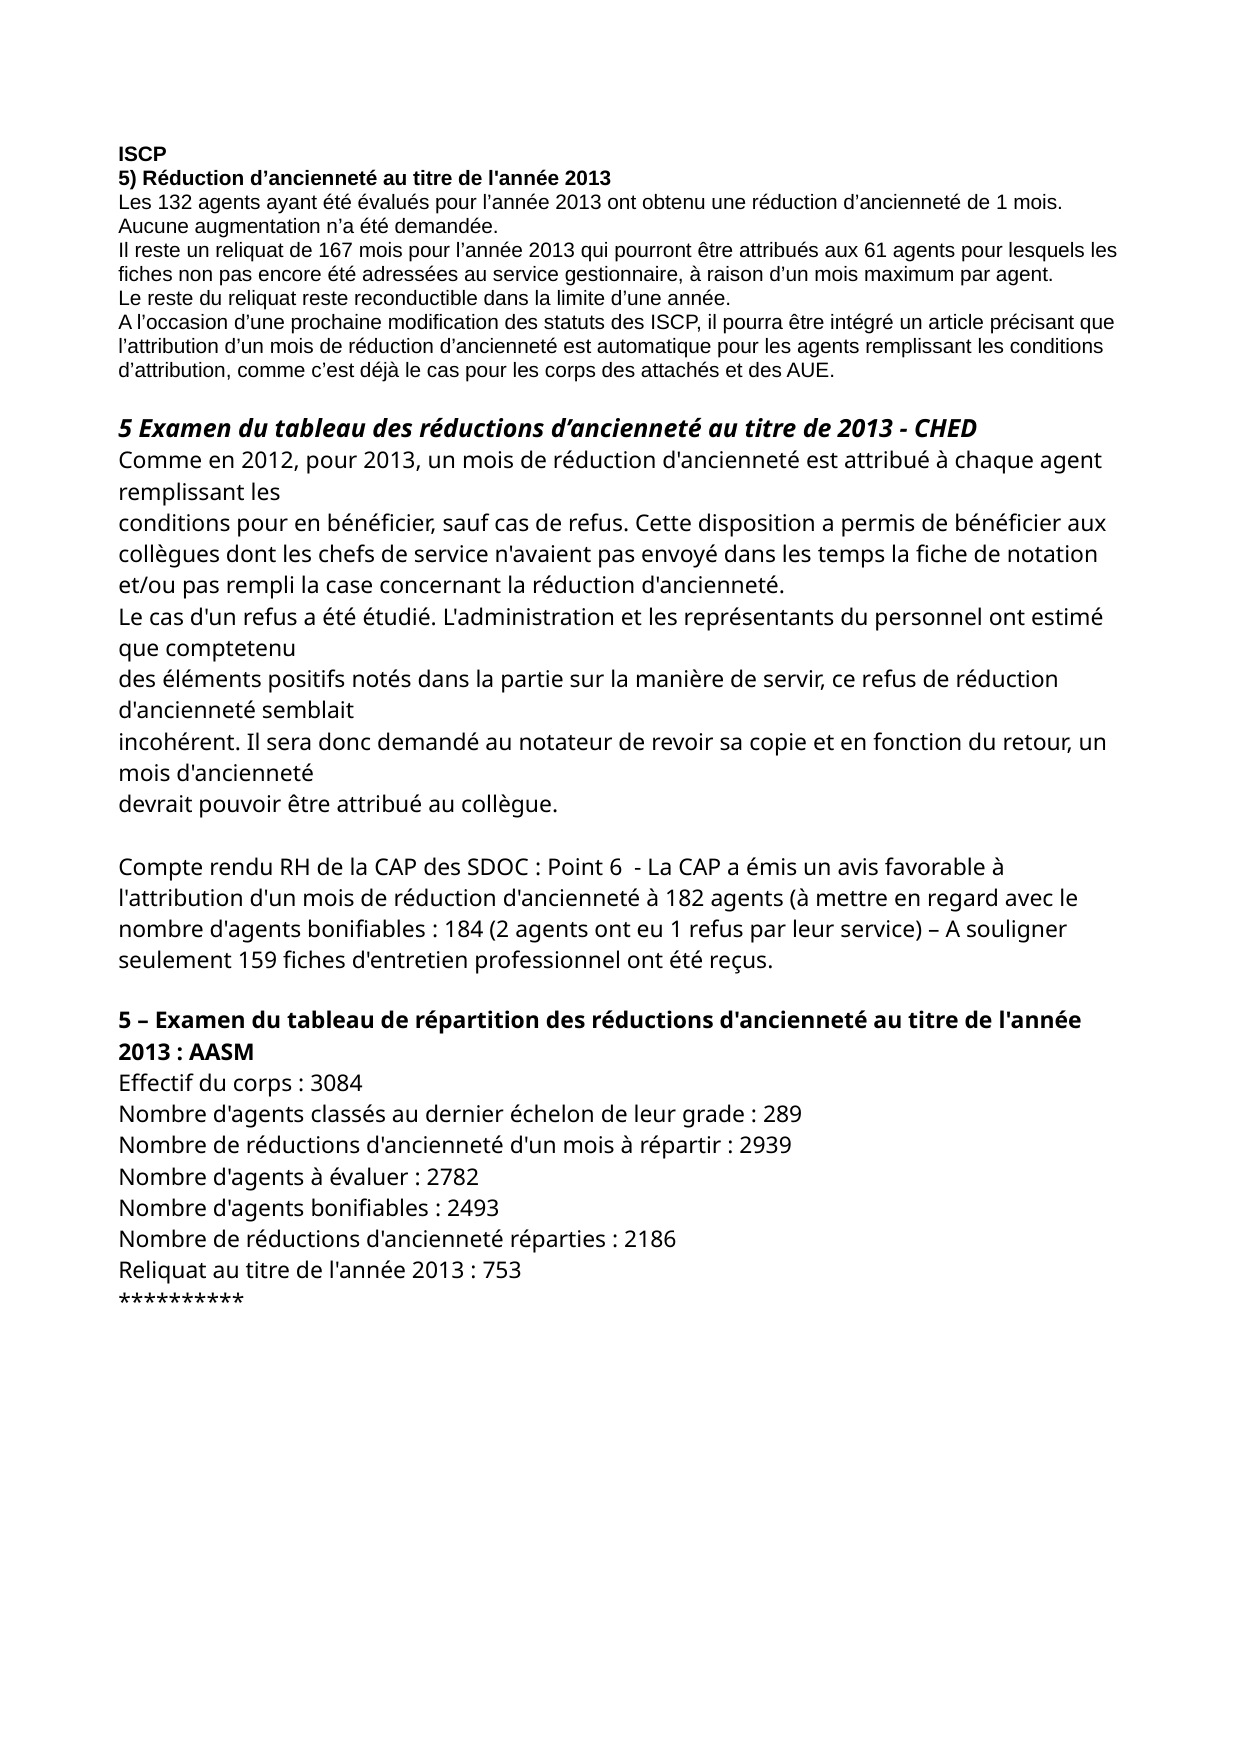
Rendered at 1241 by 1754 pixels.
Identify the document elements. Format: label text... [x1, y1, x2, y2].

text Nombre d'agents à évaluer : 2782 [118, 1161, 1122, 1192]
text Les 132 agents ayant été évalués pour l’année 2013 ont obtenu une réduction d’ancienneté de 1 mois. [118, 190, 1122, 214]
text Aucune augmentation n’a été demandée. [118, 214, 1122, 238]
text 5) Réduction d’ancienneté au titre de l'année 2013 [118, 166, 1122, 190]
text Il reste un reliquat de 167 mois pour l’année 2013 qui pourront être attribués aux 61 agents pour lesquels les fiches non pas encore été adressées au service gestionnaire, à raison d’un mois maximum par agent. [118, 238, 1122, 286]
text Le cas d'un refus a été étudié. L'administration et les représentants du personnel ont estimé que comptetenu [118, 601, 1122, 663]
text Nombre de réductions d'ancienneté d'un mois à répartir : 2939 [118, 1129, 1122, 1161]
text Comme en 2012, pour 2013, un mois de réduction d'ancienneté est attribué à chaque agent remplissant les [118, 444, 1122, 507]
text Reliquat au titre de l'année 2013 : 753 [118, 1254, 1122, 1286]
text conditions pour en bénéficier, sauf cas de refus. Cette disposition a permis de bénéficier aux collègues dont les chefs de service n'avaient pas envoyé dans les temps la fiche de notation et/ou pas rempli la case concernant la réduction d'ancienneté. [118, 507, 1122, 601]
text Le reste du reliquat reste reconductible dans la limite d’une année. [118, 286, 1122, 310]
text 5 Examen du tableau des réductions d’ancienneté au titre de 2013 - CHED [118, 410, 1122, 444]
text ISCP [118, 142, 1122, 166]
text Compte rendu RH de la CAP des SDOC : Point 6 - La CAP a émis un avis favorable à l'attribution d'un mois de réduction d'ancienneté à 182 agents (à mettre en regard avec le nombre d'agents bonifiables : 184 (2 agents ont eu 1 refus par leur service) – A souligner seulement 159 fiches d'entretien professionnel ont été reçus. [118, 851, 1122, 976]
text Nombre d'agents bonifiables : 2493 [118, 1192, 1122, 1223]
text 5 – Examen du tableau de répartition des réductions d'ancienneté au titre de l'année 2013 : AASM [118, 1004, 1122, 1067]
text Effectif du corps : 3084 [118, 1067, 1122, 1098]
text des éléments positifs notés dans la partie sur la manière de servir, ce refus de réduction d'ancienneté semblait [118, 663, 1122, 726]
text incohérent. Il sera donc demandé au notateur de revoir sa copie et en fonction du retour, un mois d'ancienneté [118, 726, 1122, 788]
text ********** [118, 1286, 1122, 1317]
text Nombre de réductions d'ancienneté réparties : 2186 [118, 1223, 1122, 1254]
text devrait pouvoir être attribué au collègue. [118, 788, 1122, 819]
text Nombre d'agents classés au dernier échelon de leur grade : 289 [118, 1098, 1122, 1129]
text A l’occasion d’une prochaine modification des statuts des ISCP, il pourra être intégré un article précisant que l’attribution d’un mois de réduction d’ancienneté est automatique pour les agents remplissant les conditions d’attribution, comme c’est déjà le cas pour les corps des attachés et des AUE. [118, 310, 1122, 382]
